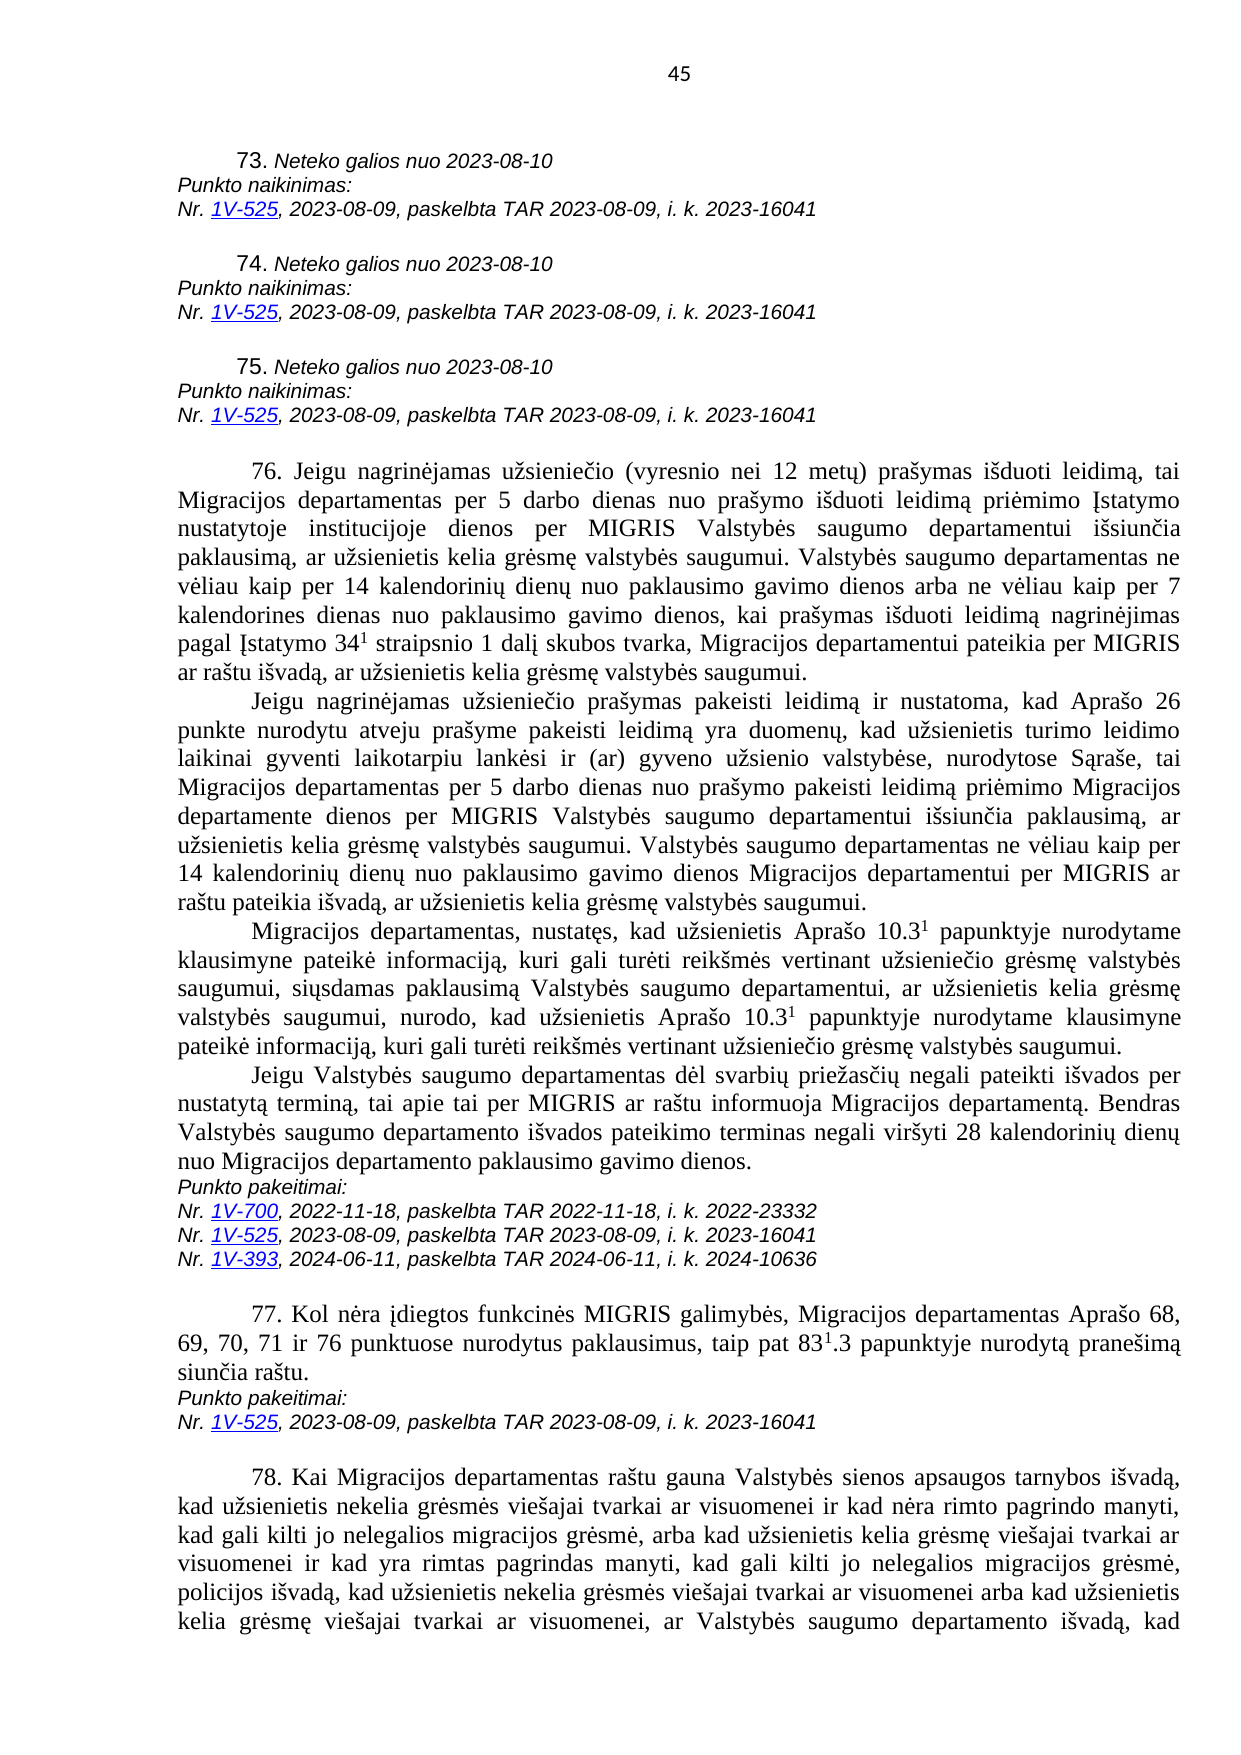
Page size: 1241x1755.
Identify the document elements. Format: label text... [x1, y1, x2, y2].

text Nr. 1V-525, 2023-08-09, paskelbta TAR 2023-08-09, i. k. 2023-16041 [177, 403, 1181, 427]
text 77. Kol nėra įdiegtos funkcinės MIGRIS galimybės, Migracijos departamentas Aprašo 68, 69, 70, 71 ir 76 punktuose nurodytus paklausimus, taip pat 831.3 papunktyje nurodytą pranešimą siunčia raštu. [177, 1299, 1181, 1386]
text Punkto naikinimas: [177, 276, 1181, 300]
text Nr. 1V-525, 2023-08-09, paskelbta TAR 2023-08-09, i. k. 2023-16041 [177, 300, 1181, 324]
text Punkto naikinimas: [177, 173, 1181, 197]
text Nr. 1V-393, 2024-06-11, paskelbta TAR 2024-06-11, i. k. 2024-10636 [177, 1247, 1181, 1271]
text Nr. 1V-525, 2023-08-09, paskelbta TAR 2023-08-09, i. k. 2023-16041 [177, 1409, 1181, 1433]
text Nr. 1V-525, 2023-08-09, paskelbta TAR 2023-08-09, i. k. 2023-16041 [177, 1223, 1181, 1247]
text 75. Neteko galios nuo 2023-08-10 [177, 353, 1181, 379]
text Jeigu nagrinėjamas užsieniečio prašymas pakeisti leidimą ir nustatoma, kad Aprašo 26 punkte nurodytu atveju prašyme pakeisti leidimą yra duomenų, kad užsienietis turimo leidimo laikinai gyventi laikotarpiu lankėsi ir (ar) gyveno užsienio valstybėse, nurodytose Sąraše, tai Migracijos departamentas per 5 darbo dienas nuo prašymo pakeisti leidimą priėmimo Migracijos departamente dienos per MIGRIS Valstybės saugumo departamentui išsiunčia paklausimą, ar užsienietis kelia grėsmę valstybės saugumui. Valstybės saugumo departamentas ne vėliau kaip per 14 kalendorinių dienų nuo paklausimo gavimo dienos Migracijos departamentui per MIGRIS ar raštu pateikia išvadą, ar užsienietis kelia grėsmę valstybės saugumui. [177, 686, 1181, 916]
text 74. Neteko galios nuo 2023-08-10 [177, 250, 1181, 276]
text 73. Neteko galios nuo 2023-08-10 [177, 147, 1181, 173]
text Jeigu Valstybės saugumo departamentas dėl svarbių priežasčių negali pateikti išvados per nustatytą terminą, tai apie tai per MIGRIS ar raštu informuoja Migracijos departamentą. Bendras Valstybės saugumo departamento išvados pateikimo terminas negali viršyti 28 kalendorinių dienų nuo Migracijos departamento paklausimo gavimo dienos. [177, 1060, 1181, 1175]
text Punkto pakeitimai: [177, 1175, 1181, 1199]
text 78. Kai Migracijos departamentas raštu gauna Valstybės sienos apsaugos tarnybos išvadą, kad užsienietis nekelia grėsmės viešajai tvarkai ar visuomenei ir kad nėra rimto pagrindo manyti, kad gali kilti jo nelegalios migracijos grėsmė, arba kad užsienietis kelia grėsmę viešajai tvarkai ar visuomenei ir kad yra rimtas pagrindas manyti, kad gali kilti jo nelegalios migracijos grėsmė, policijos išvadą, kad užsienietis nekelia grėsmės viešajai tvarkai ar visuomenei arba kad užsienietis kelia grėsmę viešajai tvarkai ar visuomenei, ar Valstybės saugumo departamento išvadą, kad [177, 1462, 1181, 1635]
text Nr. 1V-700, 2022-11-18, paskelbta TAR 2022-11-18, i. k. 2022-23332 [177, 1199, 1181, 1223]
text Migracijos departamentas, nustatęs, kad užsienietis Aprašo 10.31 papunktyje nurodytame klausimyne pateikė informaciją, kuri gali turėti reikšmės vertinant užsieniečio grėsmę valstybės saugumui, siųsdamas paklausimą Valstybės saugumo departamentui, ar užsienietis kelia grėsmę valstybės saugumui, nurodo, kad užsienietis Aprašo 10.31 papunktyje nurodytame klausimyne pateikė informaciją, kuri gali turėti reikšmės vertinant užsieniečio grėsmę valstybės saugumui. [177, 916, 1181, 1060]
text Punkto naikinimas: [177, 379, 1181, 403]
text Nr. 1V-525, 2023-08-09, paskelbta TAR 2023-08-09, i. k. 2023-16041 [177, 197, 1181, 221]
text Punkto pakeitimai: [177, 1386, 1181, 1409]
text 76. Jeigu nagrinėjamas užsieniečio (vyresnio nei 12 metų) prašymas išduoti leidimą, tai Migracijos departamentas per 5 darbo dienas nuo prašymo išduoti leidimą priėmimo Įstatymo nustatytoje institucijoje dienos per MIGRIS Valstybės saugumo departamentui išsiunčia paklausimą, ar užsienietis kelia grėsmę valstybės saugumui. Valstybės saugumo departamentas ne vėliau kaip per 14 kalendorinių dienų nuo paklausimo gavimo dienos arba ne vėliau kaip per 7 kalendorines dienas nuo paklausimo gavimo dienos, kai prašymas išduoti leidimą nagrinėjimas pagal Įstatymo 341 straipsnio 1 dalį skubos tvarka, Migracijos departamentui pateikia per MIGRIS ar raštu išvadą, ar užsienietis kelia grėsmę valstybės saugumui. [177, 456, 1181, 686]
